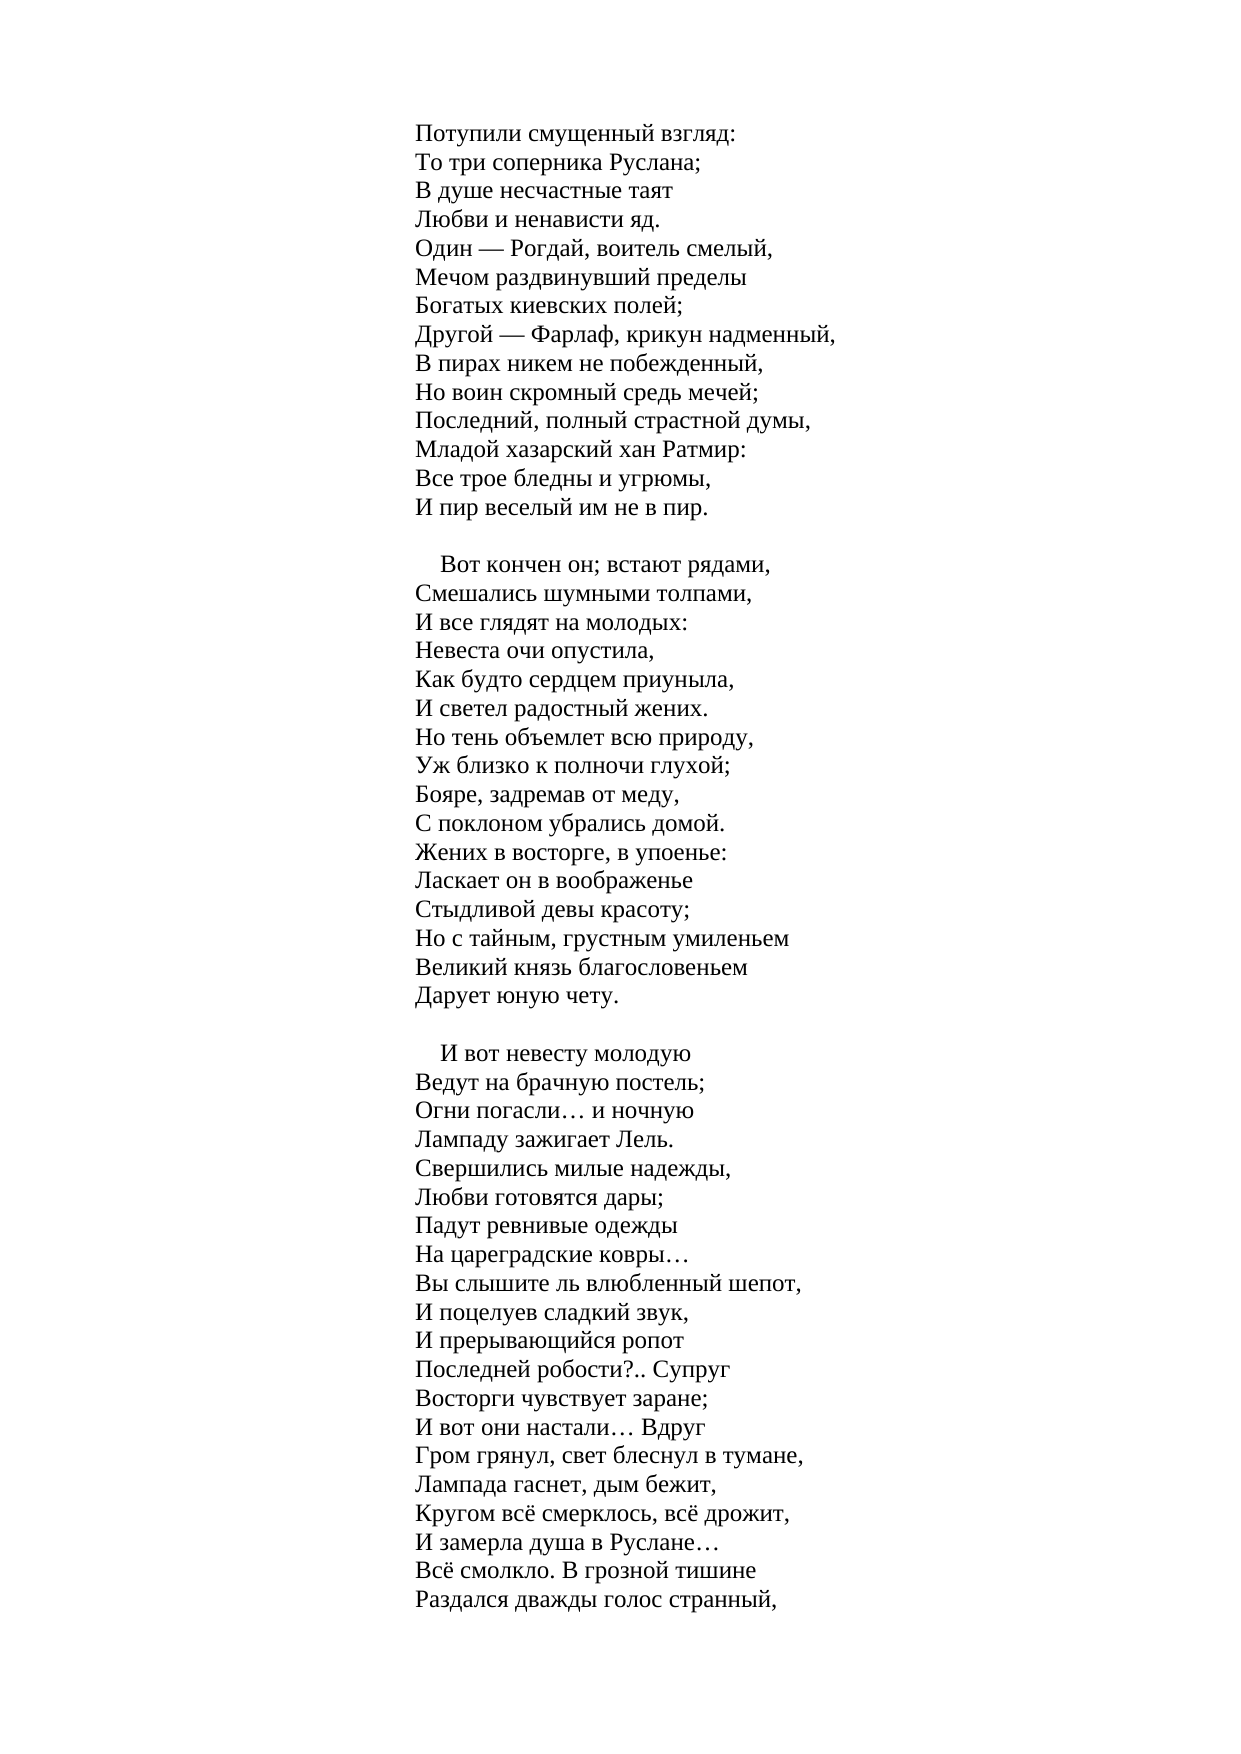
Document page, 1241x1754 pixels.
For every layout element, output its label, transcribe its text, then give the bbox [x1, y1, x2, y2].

text То три соперника Руслана; [356, 147, 1089, 176]
text Ведут на брачную постель; [356, 1067, 1089, 1096]
text Последней робости?.. Супруг [356, 1354, 1089, 1383]
text Свершились милые надежды, [356, 1153, 1089, 1182]
text И все глядят на молодых: [356, 607, 1089, 636]
text Вот кончен он; встают рядами, [356, 549, 1089, 578]
text И вот они настали… Вдруг [356, 1412, 1089, 1441]
text И пир веселый им не в пир. [356, 492, 1089, 521]
text В душе несчастные таят [356, 176, 1089, 204]
text И поцелуев сладкий звук, [356, 1297, 1089, 1326]
text Любви и ненависти яд. [356, 204, 1089, 233]
text Как будто сердцем приуныла, [356, 664, 1089, 693]
text Дарует юную чету. [356, 981, 1089, 1009]
text Но воин скромный средь мечей; [356, 377, 1089, 406]
text Ласкает он в воображенье [356, 866, 1089, 894]
text Бояре, задремав от меду, [356, 779, 1089, 808]
text Один — Рогдай, воитель смелый, [356, 233, 1089, 262]
text И прерывающийся ропот [356, 1326, 1089, 1354]
text На цареградские ковры… [356, 1239, 1089, 1268]
text Лампада гаснет, дым бежит, [356, 1469, 1089, 1498]
text В пирах никем не побежденный, [356, 348, 1089, 377]
text Но тень объемлет всю природу, [356, 722, 1089, 751]
text И вот невесту молодую [356, 1038, 1089, 1067]
text Но с тайным, грустным умиленьем [356, 923, 1089, 952]
text Смешались шумными толпами, [356, 578, 1089, 607]
text Лампаду зажигает Лель. [356, 1124, 1089, 1153]
text Стыдливой девы красоту; [356, 894, 1089, 923]
text И светел радостный жених. [356, 693, 1089, 722]
text Великий князь благословеньем [356, 952, 1089, 981]
text Всё смолкло. В грозной тишине [356, 1556, 1089, 1584]
text С поклоном убрались домой. [356, 808, 1089, 837]
text Огни погасли… и ночную [356, 1096, 1089, 1124]
text Другой — Фарлаф, крикун надменный, [356, 319, 1089, 348]
text Богатых киевских полей; [356, 291, 1089, 319]
text Младой хазарский хан Ратмир: [356, 434, 1089, 463]
text Последний, полный страстной думы, [356, 406, 1089, 434]
text И замерла душа в Руслане… [356, 1527, 1089, 1556]
text Потупили смущенный взгляд: [356, 118, 1089, 147]
text Раздался дважды голос странный, [356, 1584, 1089, 1613]
text Уж близко к полночи глухой; [356, 751, 1089, 779]
text Гром грянул, свет блеснул в тумане, [356, 1441, 1089, 1469]
text Падут ревнивые одежды [356, 1211, 1089, 1239]
text Восторги чувствует заране; [356, 1383, 1089, 1412]
text Вы слышите ль влюбленный шепот, [356, 1268, 1089, 1297]
text Мечом раздвинувший пределы [356, 262, 1089, 291]
text Кругом всё смерклось, всё дрожит, [356, 1498, 1089, 1527]
text Все трое бледны и угрюмы, [356, 463, 1089, 492]
text Невеста очи опустила, [356, 636, 1089, 664]
text Любви готовятся дары; [356, 1182, 1089, 1211]
text Жених в восторге, в упоенье: [356, 837, 1089, 866]
